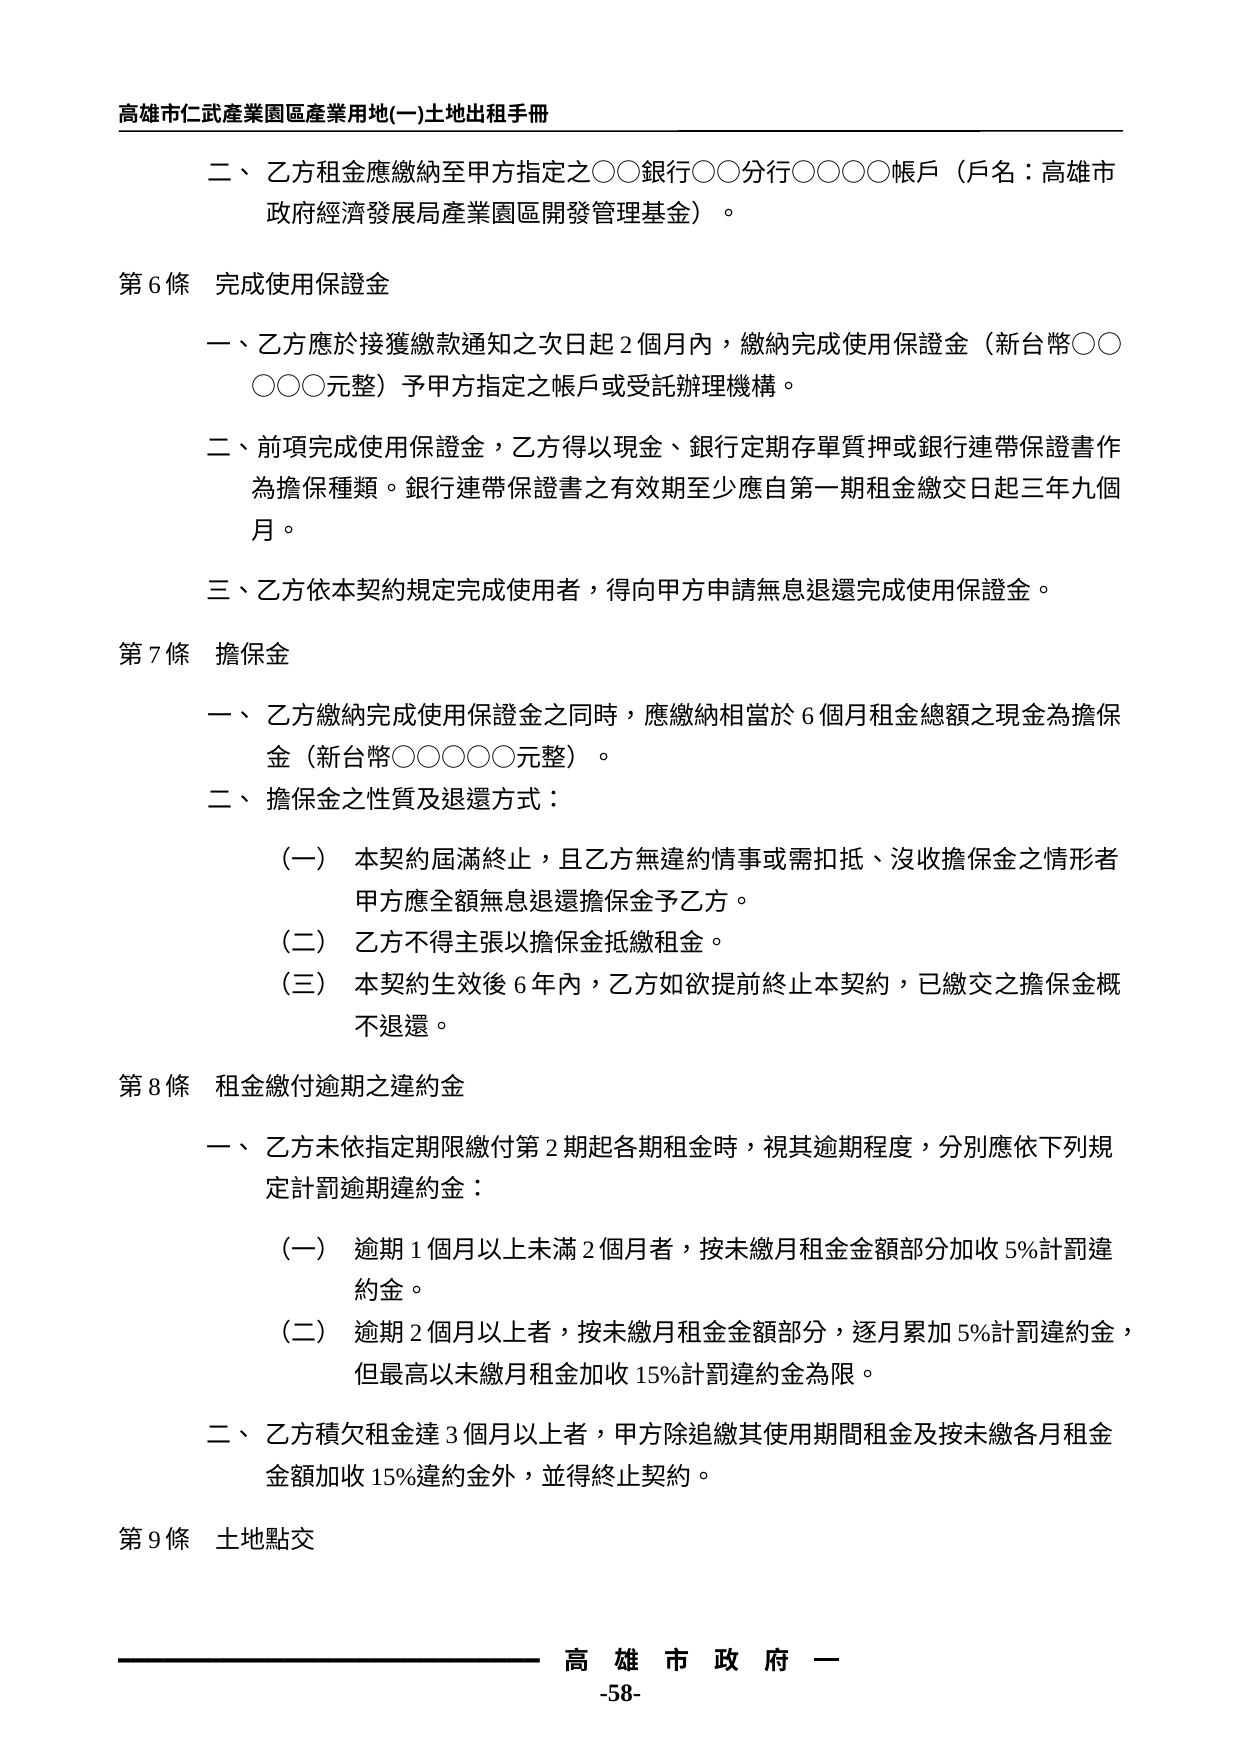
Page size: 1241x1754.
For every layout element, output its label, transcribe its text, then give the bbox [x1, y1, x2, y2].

text 第6條 完成使用保證金 [118, 260, 1122, 302]
list 逾期1個月以上未滿2個月者，按未繳月租金金額部分加收5%計罰違約金。 [266, 1225, 1122, 1308]
text 第8條 租金繳付逾期之違約金 [118, 1062, 1122, 1104]
list 乙方未依指定期限繳付第2期起各期租金時，視其逾期程度，分別應依下列規定計罰逾期違約金： [206, 1123, 1122, 1206]
list 本契約屆滿終止，且乙方無違約情事或需扣抵、沒收擔保金之情形者，甲方應全額無息退還擔保金予乙方。 [266, 835, 1122, 918]
text 三、乙方依本契約規定完成使用者，得向甲方申請無息退還完成使用保證金。 [206, 566, 1122, 608]
text 二、前項完成使用保證金，乙方得以現金、銀行定期存單質押或銀行連帶保證書作為擔保種類。銀行連帶保證書之有效期至少應自第一期租金繳交日起三年九個月。 [206, 423, 1122, 548]
text 第7條 擔保金 [118, 627, 1122, 673]
list 乙方積欠租金達3個月以上者，甲方除追繳其使用期間租金及按未繳各月租金金額加收15%違約金外，並得終止契約。 [206, 1410, 1122, 1493]
list 擔保金之性質及退還方式： [207, 775, 1122, 816]
list 本契約生效後6年內，乙方如欲提前終止本契約，已繳交之擔保金概不退還。 [266, 960, 1122, 1043]
list 乙方繳納完成使用保證金之同時，應繳納相當於6個月租金總額之現金為擔保金（新台幣○○○○○元整）。 [207, 691, 1122, 775]
list 乙方不得主張以擔保金抵繳租金。 [266, 918, 1122, 960]
list 逾期2個月以上者，按未繳月租金金額部分，逐月累加5%計罰違約金，但最高以未繳月租金加收15%計罰違約金為限。 [266, 1308, 1122, 1391]
list 乙方租金應繳納至甲方指定之○○銀行○○分行○○○○帳戶（戶名：高雄市政府經濟發展局產業園區開發管理基金）。 [207, 148, 1122, 231]
text 第9條 土地點交 [118, 1512, 1122, 1558]
text 一、乙方應於接獲繳款通知之次日起2個月內，繳納完成使用保證金（新台幣○○○○○元整）予甲方指定之帳戶或受託辦理機構。 [206, 321, 1122, 404]
